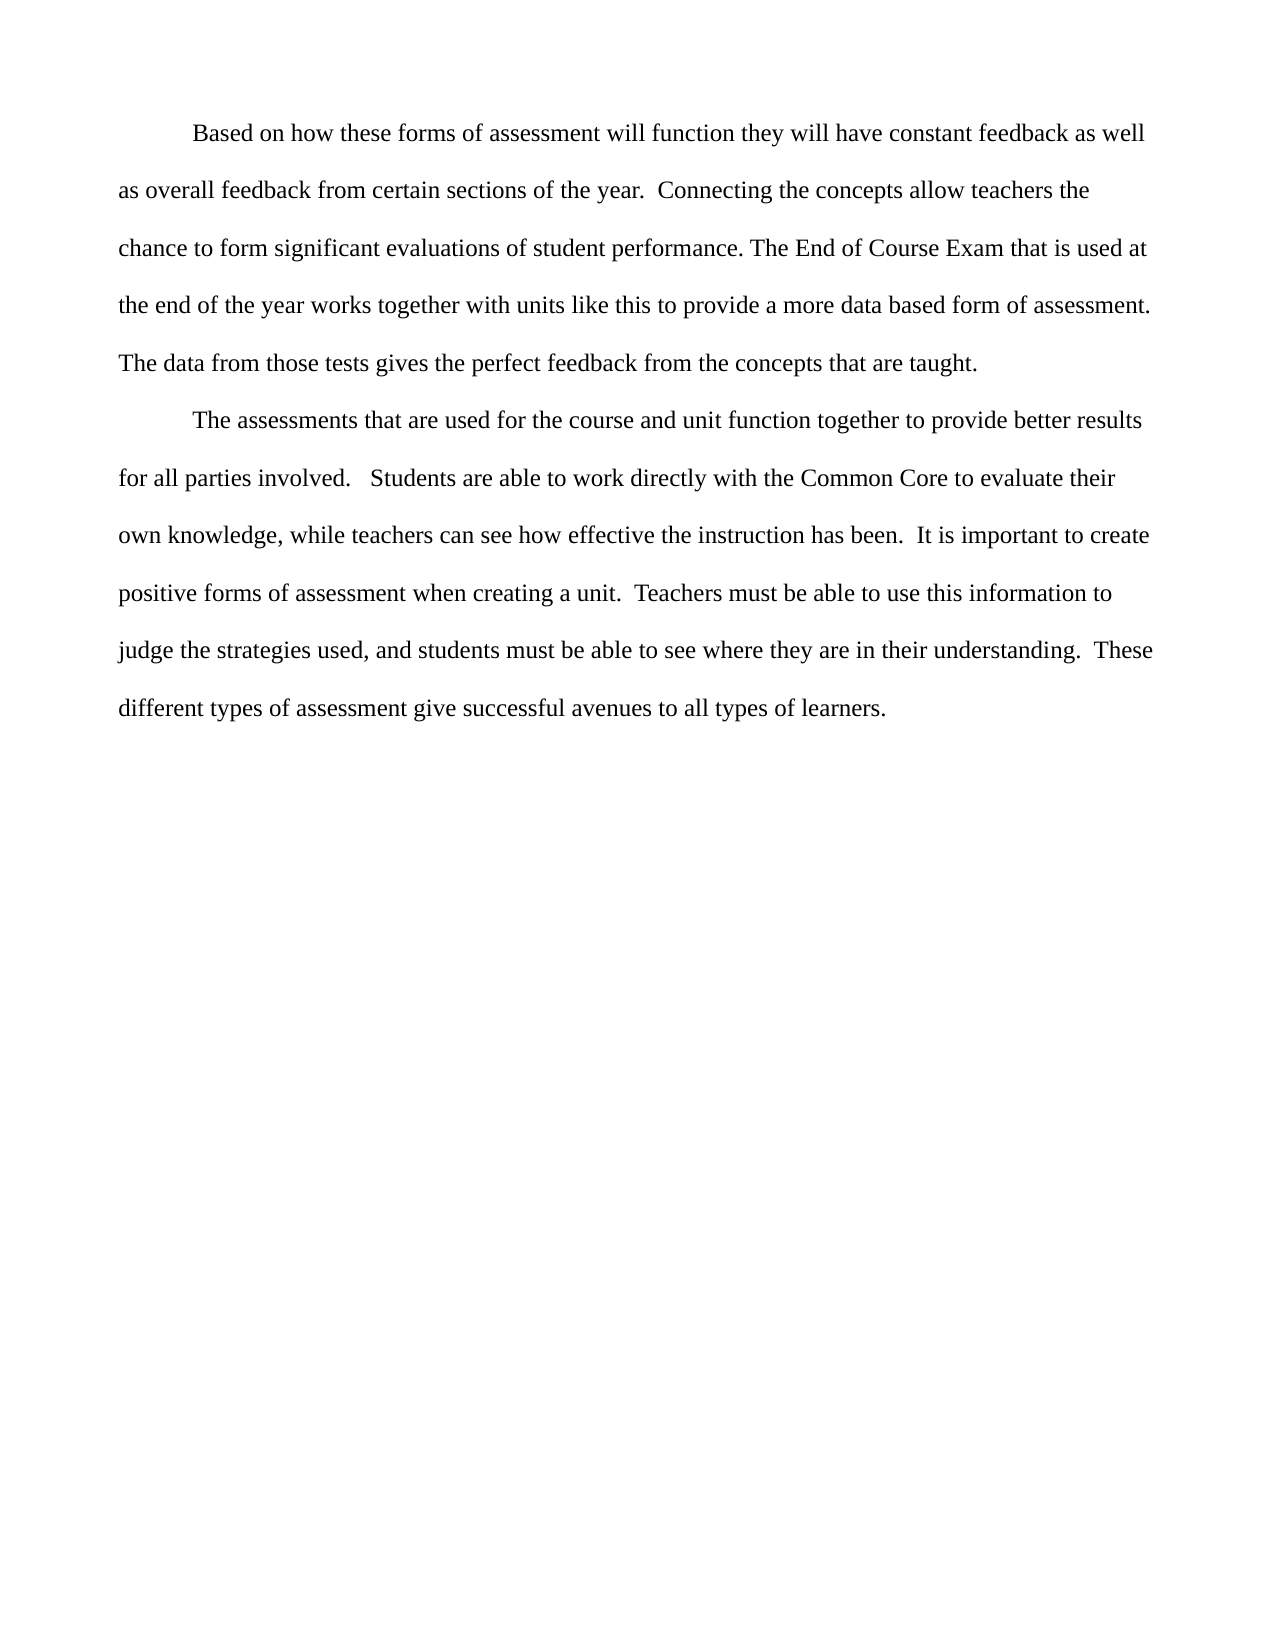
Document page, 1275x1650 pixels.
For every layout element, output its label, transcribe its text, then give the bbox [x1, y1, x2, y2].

text The assessments that are used for the course and unit function together to provide better results for all parties involved. Students are able to work directly with the Common Core to evaluate their own knowledge, while teachers can see how effective the instruction has been. It is important to create positive forms of assessment when creating a unit. Teachers must be able to use this information to judge the strategies used, and students must be able to see where they are in their understanding. These different types of assessment give successful avenues to all types of learners. [118, 406, 1157, 722]
text Based on how these forms of assessment will function they will have constant feedback as well as overall feedback from certain sections of the year. Connecting the concepts allow teachers the chance to form significant evaluations of student performance. The End of Course Exam that is used at the end of the year works together with units like this to provide a more data based form of assessment. The data from those tests gives the perfect feedback from the concepts that are taught. [118, 118, 1157, 377]
